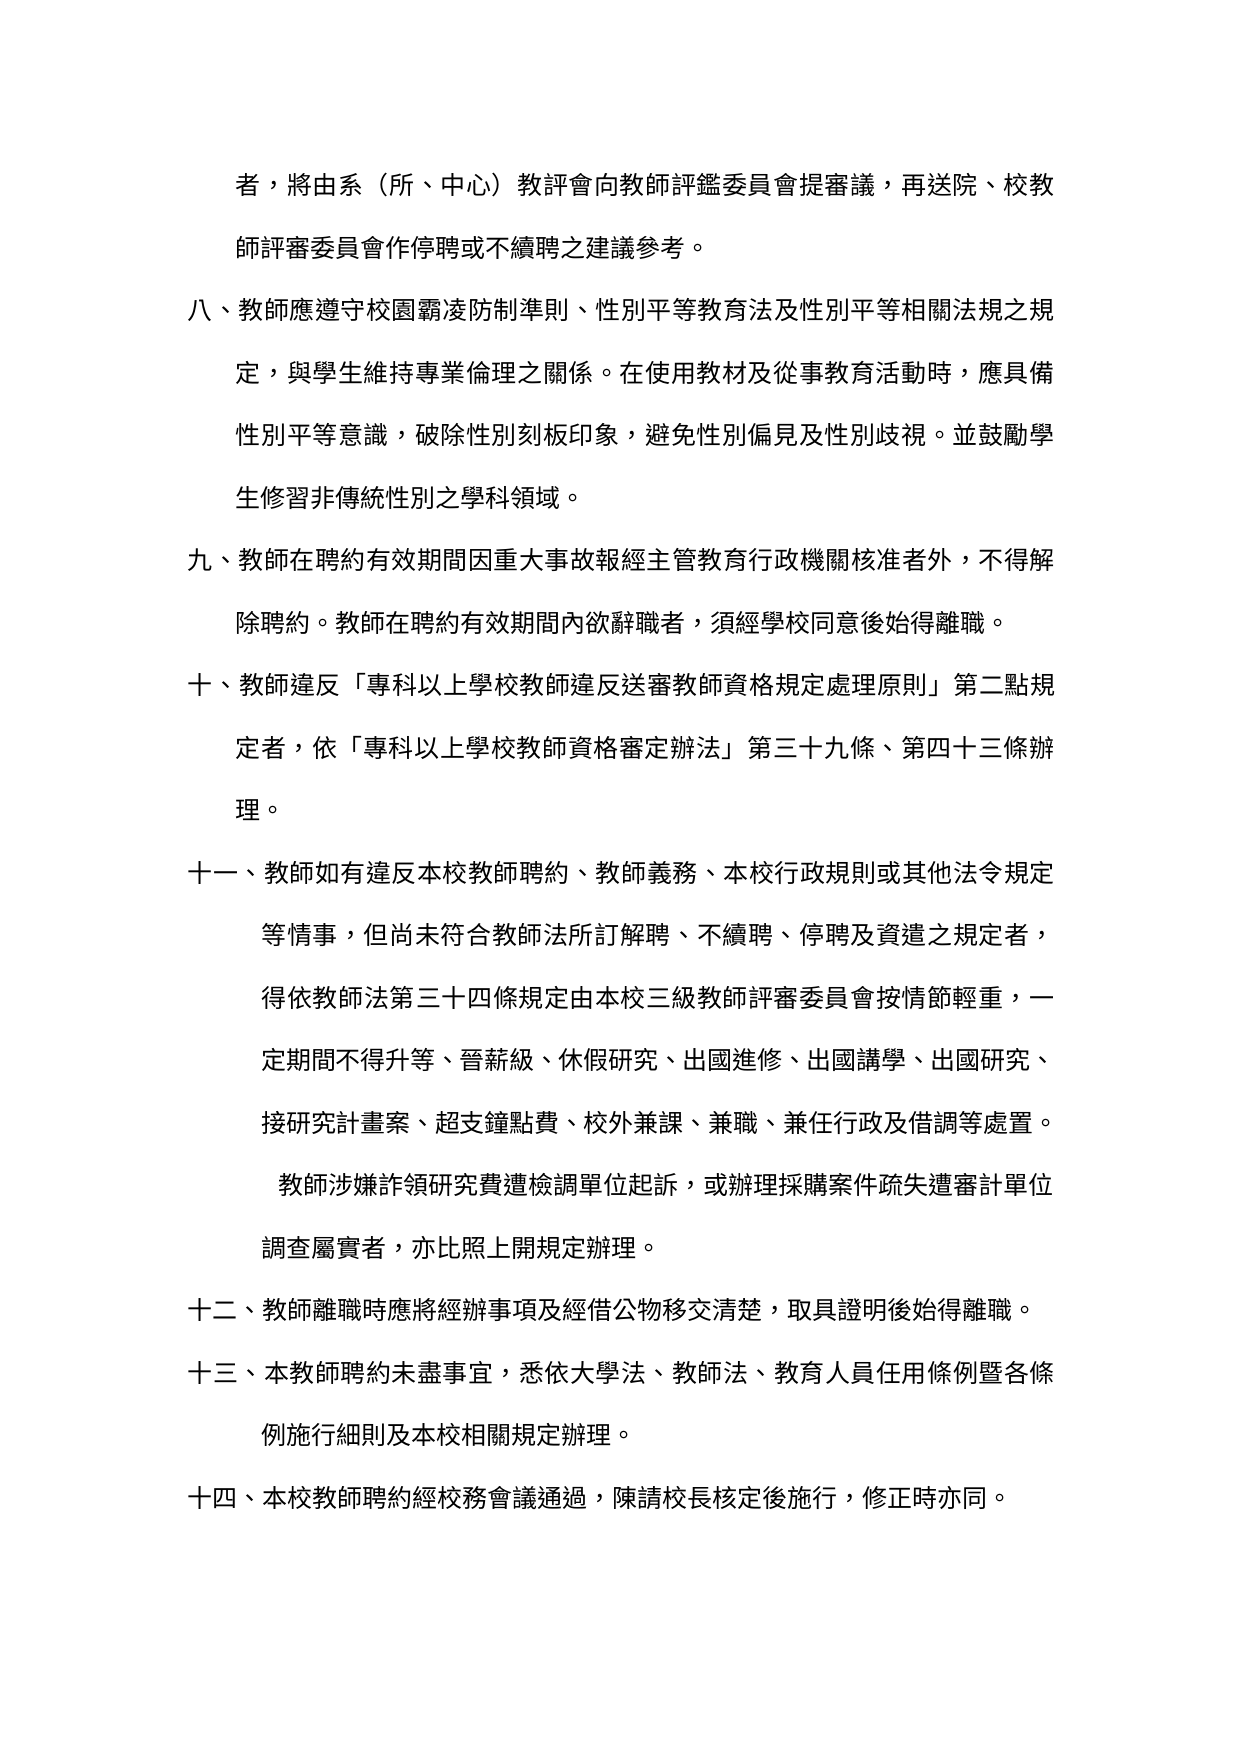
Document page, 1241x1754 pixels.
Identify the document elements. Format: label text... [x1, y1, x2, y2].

text 者，將由系（所、中心）教評會向教師評鑑委員會提審議，再送院、校教師評審委員會作停聘或不續聘之建議參考。 [187, 142, 1055, 267]
text 十、教師違反「專科以上學校教師違反送審教師資格規定處理原則」第二點規定者，依「專科以上學校教師資格審定辦法」第三十九條、第四十三條辦理。 [187, 642, 1055, 830]
text 十一、教師如有違反本校教師聘約、教師義務、本校行政規則或其他法令規定等情事，但尚未符合教師法所訂解聘、不續聘、停聘及資遣之規定者，得依教師法第三十四條規定由本校三級教師評審委員會按情節輕重，一定期間不得升等、晉薪級、休假研究、出國進修、出國講學、出國研究、接研究計畫案、超支鐘點費、校外兼課、兼職、兼任行政及借調等處置。 [187, 830, 1055, 1142]
text 十二、教師離職時應將經辦事項及經借公物移交清楚，取具證明後始得離職。 [187, 1267, 1055, 1330]
text 十四、本校教師聘約經校務會議通過，陳請校長核定後施行，修正時亦同。 [187, 1455, 1053, 1517]
text 九、教師在聘約有效期間因重大事故報經主管教育行政機關核准者外，不得解除聘約。教師在聘約有效期間內欲辭職者，須經學校同意後始得離職。 [187, 517, 1055, 642]
text 教師涉嫌詐領研究費遭檢調單位起訴，或辦理採購案件疏失遭審計單位調查屬實者，亦比照上開規定辦理。 [187, 1142, 1055, 1267]
text 十三、本教師聘約未盡事宜，悉依大學法、教師法、教育人員任用條例暨各條例施行細則及本校相關規定辦理。 [187, 1330, 1055, 1455]
text 八、教師應遵守校園霸凌防制準則、性別平等教育法及性別平等相關法規之規定，與學生維持專業倫理之關係。在使用教材及從事教育活動時，應具備性別平等意識，破除性別刻板印象，避免性別偏見及性別歧視。並鼓勵學生修習非傳統性別之學科領域。 [187, 267, 1055, 517]
